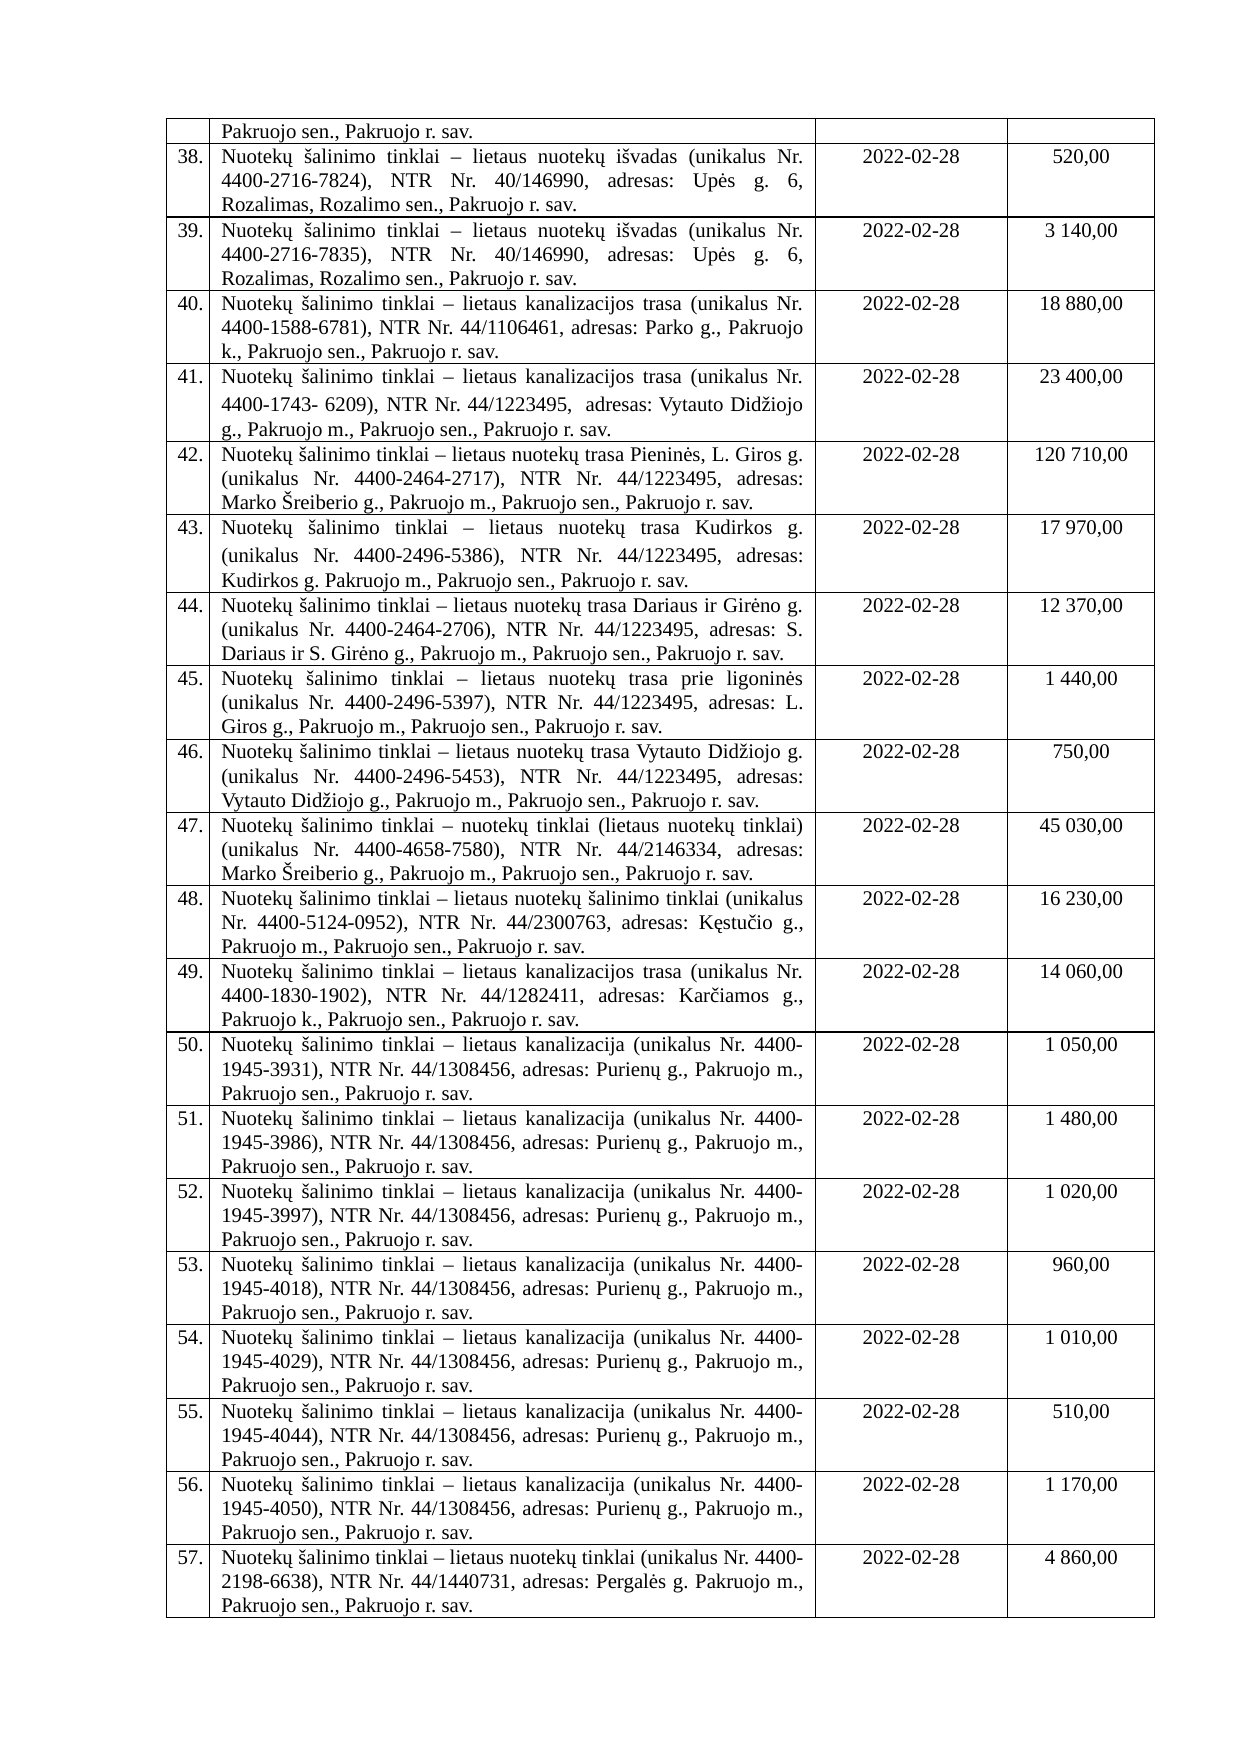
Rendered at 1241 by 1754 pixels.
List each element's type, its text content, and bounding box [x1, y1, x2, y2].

table_cell 54. [167, 1325, 209, 1397]
table_cell 45. [167, 666, 209, 738]
table_cell 1 170,00 [1008, 1472, 1154, 1544]
table_cell 56. [167, 1472, 209, 1544]
table_cell 2022-02-28 [816, 144, 1007, 216]
table_cell Nuotekų šalinimo tinklai – lietaus nuotekų šalinimo tinklai (unikalus Nr. 4400-5124-0952), NTR Nr. 44/2300763, adresas: Kęstučio g., Pakruojo m., Pakruojo sen., Pakruojo r. sav. [210, 886, 815, 958]
table_cell 51. [167, 1106, 209, 1178]
table_cell 49. [167, 959, 209, 1031]
table_cell 52. [167, 1179, 209, 1251]
table_cell 4 860,00 [1008, 1545, 1154, 1617]
table_cell 1 480,00 [1008, 1106, 1154, 1178]
table_cell Nuotekų šalinimo tinklai – lietaus kanalizacija (unikalus Nr. 4400-1945-3997), NTR Nr. 44/1308456, adresas: Purienų g., Pakruojo m., Pakruojo sen., Pakruojo r. sav. [210, 1179, 815, 1251]
table_cell 46. [167, 740, 209, 812]
table_cell Nuotekų šalinimo tinklai – lietaus nuotekų išvadas (unikalus Nr. 4400-2716-7835), NTR Nr. 40/146990, adresas: Upės g. 6, Rozalimas, Rozalimo sen., Pakruojo r. sav. [210, 218, 815, 290]
table_cell 47. [167, 813, 209, 885]
table_cell Nuotekų šalinimo tinklai – lietaus kanalizacija (unikalus Nr. 4400-1945-3986), NTR Nr. 44/1308456, adresas: Purienų g., Pakruojo m., Pakruojo sen., Pakruojo r. sav. [210, 1106, 815, 1178]
table_cell 2022-02-28 [816, 959, 1007, 1031]
table_cell 18 880,00 [1008, 291, 1154, 363]
table_cell 1 440,00 [1008, 666, 1154, 738]
table_cell 17 970,00 [1008, 515, 1154, 592]
table_cell Nuotekų šalinimo tinklai – nuotekų tinklai (lietaus nuotekų tinklai) (unikalus Nr. 4400-4658-7580), NTR Nr. 44/2146334, adresas: Marko Šreiberio g., Pakruojo m., Pakruojo sen., Pakruojo r. sav. [210, 813, 815, 885]
table_cell 45 030,00 [1008, 813, 1154, 885]
table_cell 2022-02-28 [816, 1399, 1007, 1471]
table_cell Nuotekų šalinimo tinklai – lietaus nuotekų išvadas (unikalus Nr. 4400-2716-7824), NTR Nr. 40/146990, adresas: Upės g. 6, Rozalimas, Rozalimo sen., Pakruojo r. sav. [210, 144, 815, 216]
table_cell Nuotekų šalinimo tinklai – lietaus nuotekų trasa Vytauto Didžiojo g. (unikalus Nr. 4400-2496-5453), NTR Nr. 44/1223495, adresas: Vytauto Didžiojo g., Pakruojo m., Pakruojo sen., Pakruojo r. sav. [210, 740, 815, 812]
table_cell 2022-02-28 [816, 1545, 1007, 1617]
table_cell 1 020,00 [1008, 1179, 1154, 1251]
table_cell 2022-02-28 [816, 813, 1007, 885]
table_cell 23 400,00 [1008, 364, 1154, 441]
table_cell Nuotekų šalinimo tinklai – lietaus kanalizacija (unikalus Nr. 4400-1945-4044), NTR Nr. 44/1308456, adresas: Purienų g., Pakruojo m., Pakruojo sen., Pakruojo r. sav. [210, 1399, 815, 1471]
table_cell 510,00 [1008, 1399, 1154, 1471]
table_cell 16 230,00 [1008, 886, 1154, 958]
table_cell 57. [167, 1545, 209, 1617]
table_cell 2022-02-28 [816, 886, 1007, 958]
table_cell Nuotekų šalinimo tinklai – lietaus nuotekų trasa Dariaus ir Girėno g. (unikalus Nr. 4400-2464-2706), NTR Nr. 44/1223495, adresas: S. Dariaus ir S. Girėno g., Pakruojo m., Pakruojo sen., Pakruojo r. sav. [210, 593, 815, 665]
table_cell 1 010,00 [1008, 1325, 1154, 1397]
table_cell 2022-02-28 [816, 666, 1007, 738]
table_cell 2022-02-28 [816, 515, 1007, 592]
table_cell 48. [167, 886, 209, 958]
table_cell Pakruojo sen., Pakruojo r. sav. [210, 119, 815, 143]
table_cell 2022-02-28 [816, 1325, 1007, 1397]
table_cell 14 060,00 [1008, 959, 1154, 1031]
table_cell 40. [167, 291, 209, 363]
table_cell 1 050,00 [1008, 1033, 1154, 1104]
table_cell 960,00 [1008, 1252, 1154, 1324]
table_cell 2022-02-28 [816, 1252, 1007, 1324]
table_cell 2022-02-28 [816, 740, 1007, 812]
table_cell 41. [167, 364, 209, 441]
table_cell 2022-02-28 [816, 1179, 1007, 1251]
table_cell 750,00 [1008, 740, 1154, 812]
table_cell 2022-02-28 [816, 1106, 1007, 1178]
table_cell 520,00 [1008, 144, 1154, 216]
table_cell 38. [167, 144, 209, 216]
table_cell Nuotekų šalinimo tinklai – lietaus kanalizacija (unikalus Nr. 4400-1945-4029), NTR Nr. 44/1308456, adresas: Purienų g., Pakruojo m., Pakruojo sen., Pakruojo r. sav. [210, 1325, 815, 1397]
table_cell 3 140,00 [1008, 218, 1154, 290]
table_cell 120 710,00 [1008, 442, 1154, 514]
table_cell 12 370,00 [1008, 593, 1154, 665]
table_cell 43. [167, 515, 209, 592]
table_cell 2022-02-28 [816, 593, 1007, 665]
table_cell 53. [167, 1252, 209, 1324]
table_cell 2022-02-28 [816, 442, 1007, 514]
table_cell [167, 119, 209, 143]
table_cell 39. [167, 218, 209, 290]
table_cell [816, 119, 1007, 143]
table_cell 2022-02-28 [816, 291, 1007, 363]
table_cell 42. [167, 442, 209, 514]
table_cell Nuotekų šalinimo tinklai – lietaus nuotekų tinklai (unikalus Nr. 4400-2198-6638), NTR Nr. 44/1440731, adresas: Pergalės g. Pakruojo m., Pakruojo sen., Pakruojo r. sav. [210, 1545, 815, 1617]
table_cell 2022-02-28 [816, 1033, 1007, 1104]
table_cell Nuotekų šalinimo tinklai – lietaus kanalizacijos trasa (unikalus Nr. 4400-1588-6781), NTR Nr. 44/1106461, adresas: Parko g., Pakruojo k., Pakruojo sen., Pakruojo r. sav. [210, 291, 815, 363]
table_cell Nuotekų šalinimo tinklai – lietaus kanalizacijos trasa (unikalus Nr. 4400-1830-1902), NTR Nr. 44/1282411, adresas: Karčiamos g., Pakruojo k., Pakruojo sen., Pakruojo r. sav. [210, 959, 815, 1031]
table_cell Nuotekų šalinimo tinklai – lietaus kanalizacija (unikalus Nr. 4400-1945-3931), NTR Nr. 44/1308456, adresas: Purienų g., Pakruojo m., Pakruojo sen., Pakruojo r. sav. [210, 1033, 815, 1104]
table_cell Nuotekų šalinimo tinklai – lietaus nuotekų trasa Kudirkos g. (unikalus Nr. 4400-2496-5386), NTR Nr. 44/1223495, adresas: Kudirkos g. Pakruojo m., Pakruojo sen., Pakruojo r. sav. [210, 515, 815, 592]
table_cell 44. [167, 593, 209, 665]
table_cell Nuotekų šalinimo tinklai – lietaus kanalizacija (unikalus Nr. 4400-1945-4050), NTR Nr. 44/1308456, adresas: Purienų g., Pakruojo m., Pakruojo sen., Pakruojo r. sav. [210, 1472, 815, 1544]
table_cell Nuotekų šalinimo tinklai – lietaus nuotekų trasa prie ligoninės (unikalus Nr. 4400-2496-5397), NTR Nr. 44/1223495, adresas: L. Giros g., Pakruojo m., Pakruojo sen., Pakruojo r. sav. [210, 666, 815, 738]
table_cell Nuotekų šalinimo tinklai – lietaus kanalizacijos trasa (unikalus Nr. 4400-1743- 6209), NTR Nr. 44/1223495, adresas: Vytauto Didžiojo g., Pakruojo m., Pakruojo sen., Pakruojo r. sav. [210, 364, 815, 441]
table_cell 55. [167, 1399, 209, 1471]
table_cell [1008, 119, 1154, 143]
table_cell 2022-02-28 [816, 1472, 1007, 1544]
table_cell Nuotekų šalinimo tinklai – lietaus kanalizacija (unikalus Nr. 4400-1945-4018), NTR Nr. 44/1308456, adresas: Purienų g., Pakruojo m., Pakruojo sen., Pakruojo r. sav. [210, 1252, 815, 1324]
table_cell 50. [167, 1033, 209, 1104]
table_cell 2022-02-28 [816, 218, 1007, 290]
table_cell Nuotekų šalinimo tinklai – lietaus nuotekų trasa Pieninės, L. Giros g. (unikalus Nr. 4400-2464-2717), NTR Nr. 44/1223495, adresas: Marko Šreiberio g., Pakruojo m., Pakruojo sen., Pakruojo r. sav. [210, 442, 815, 514]
table_cell 2022-02-28 [816, 364, 1007, 441]
